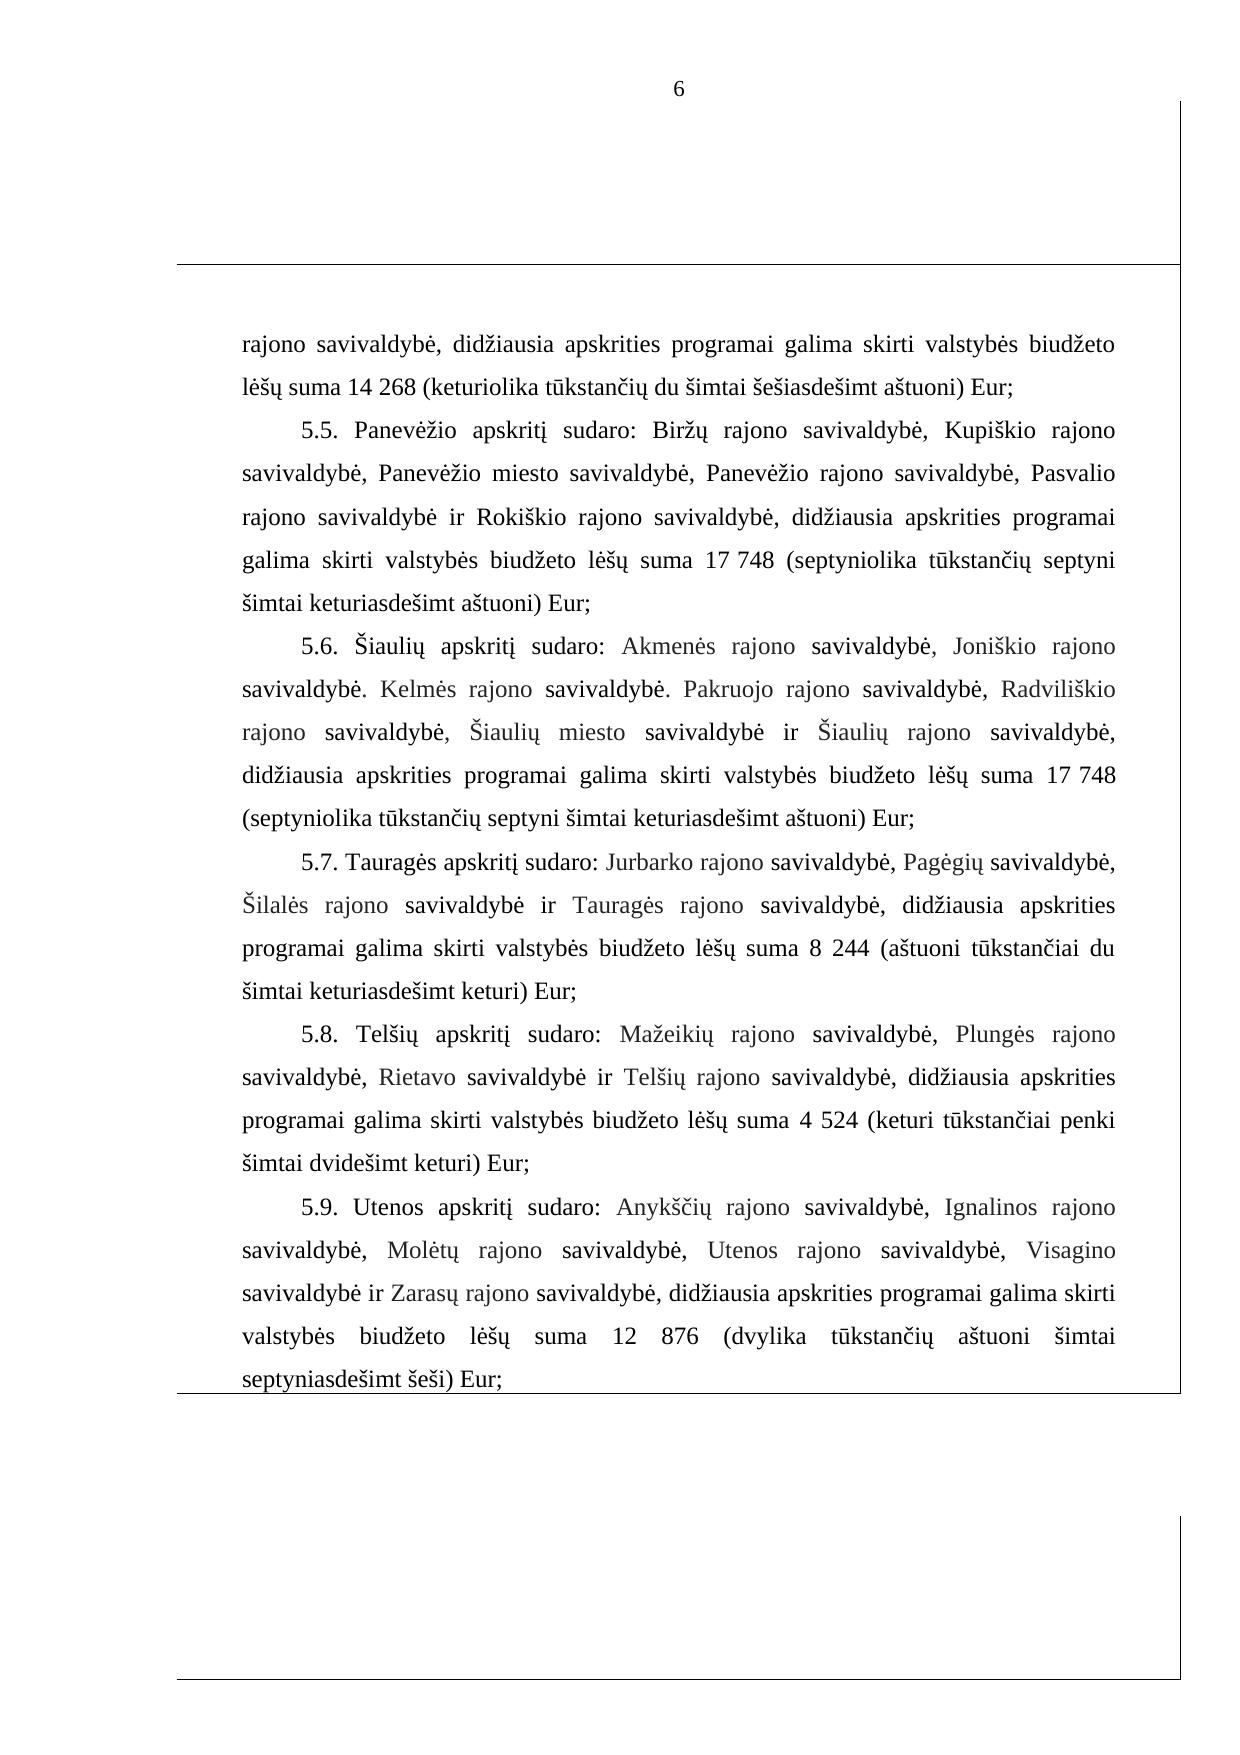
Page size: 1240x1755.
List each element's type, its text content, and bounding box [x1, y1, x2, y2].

text 5.5. Panevėžio apskritį sudaro: Biržų rajono savivaldybė, Kupiškio rajono savivaldybė, Panevėžio miesto savivaldybė, Panevėžio rajono savivaldybė, Pasvalio rajono savivaldybė ir Rokiškio rajono savivaldybė, didžiausia apskrities programai galima skirti valstybės biudžeto lėšų suma 17 748 (septyniolika tūkstančių septyni šimtai keturiasdešimt aštuoni) Eur; [177, 351, 1181, 566]
text 5.6. Šiaulių apskritį sudaro: Akmenės rajono savivaldybė, Joniškio rajono savivaldybė. Kelmės rajono savivaldybė. Pakruojo rajono savivaldybė, Radviliškio rajono savivaldybė, Šiaulių miesto savivaldybė ir Šiaulių rajono savivaldybė, didžiausia apskrities programai galima skirti valstybės biudžeto lėšų suma 17 748 (septyniolika tūkstančių septyni šimtai keturiasdešimt aštuoni) Eur; [177, 566, 1181, 782]
text 5.7. Tauragės apskritį sudaro: Jurbarko rajono savivaldybė, Pagėgių savivaldybė, Šilalės rajono savivaldybė ir Tauragės rajono savivaldybė, didžiausia apskrities programai galima skirti valstybės biudžeto lėšų suma 8 244 (aštuoni tūkstančiai du šimtai keturiasdešimt keturi) Eur; [177, 782, 1181, 954]
text 5.9. Utenos apskritį sudaro: Anykščių rajono savivaldybė, Ignalinos rajono savivaldybė, Molėtų rajono savivaldybė, Utenos rajono savivaldybė, Visagino savivaldybė ir Zarasų rajono savivaldybė, didžiausia apskrities programai galima skirti valstybės biudžeto lėšų suma 12 876 (dvylika tūkstančių aštuoni šimtai septyniasdešimt šeši) Eur; [177, 1127, 1181, 1393]
text 5.4. Marijampolės apskritį sudaro: Kalvarijos savivaldybė, Kazlų Rūdos savivaldybė, Marijampolės savivaldybė, Šakių rajono savivaldybė ir Vilkaviškio rajono savivaldybė, didžiausia apskrities programai galima skirti valstybės biudžeto lėšų suma 14 268 (keturiolika tūkstančių du šimtai šešiasdešimt aštuoni) Eur; [177, 264, 1181, 351]
text 5.8. Telšių apskritį sudaro: Mažeikių rajono savivaldybė, Plungės rajono savivaldybė, Rietavo savivaldybė ir Telšių rajono savivaldybė, didžiausia apskrities programai galima skirti valstybės biudžeto lėšų suma 4 524 (keturi tūkstančiai penki šimtai dvidešimt keturi) Eur; [177, 954, 1181, 1127]
